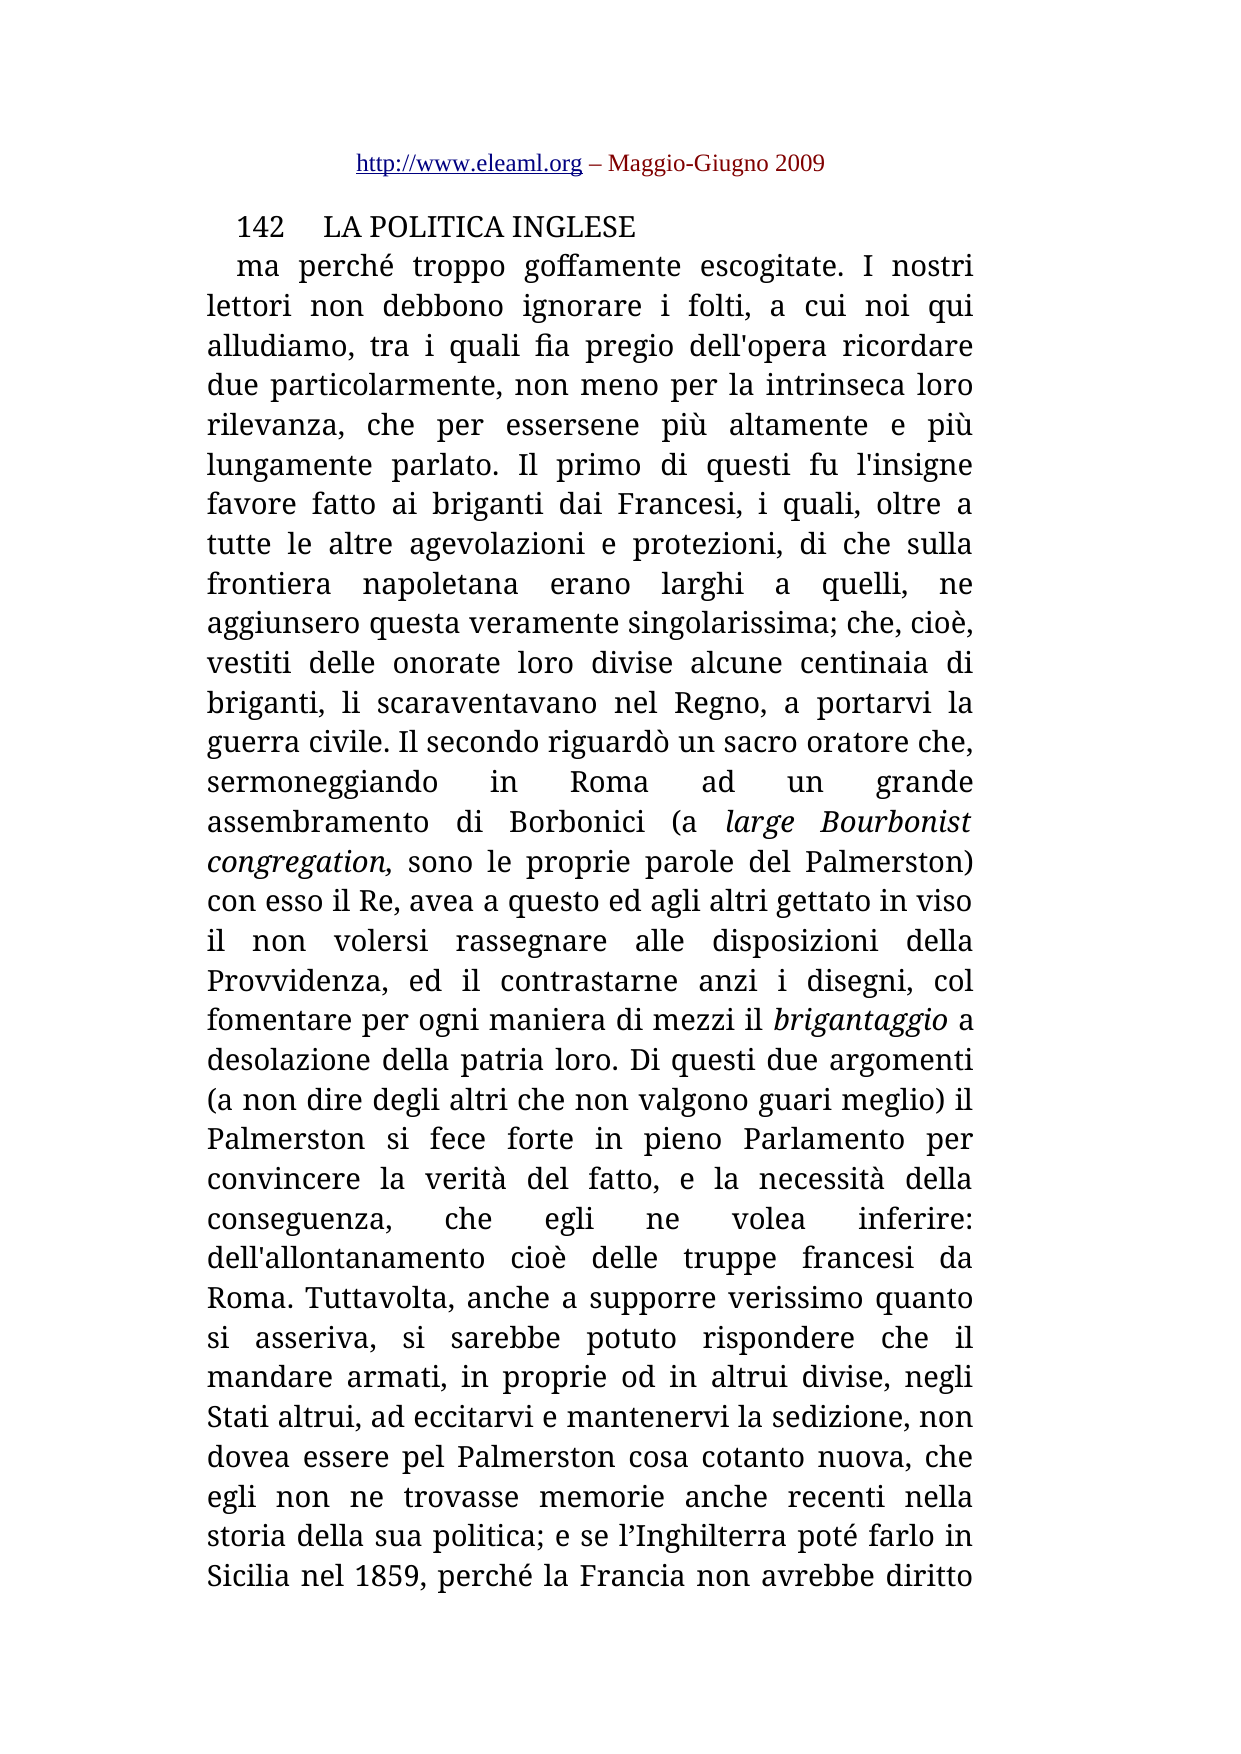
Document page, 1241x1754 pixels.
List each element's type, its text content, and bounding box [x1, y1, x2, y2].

text ma perché troppo goffamente escogitate. I nostri lettori non debbono ignorare i folti, a cui noi qui alludiamo, tra i quali fia pregio dell'opera ricordare due particolarmente, non meno per la intrinseca loro rilevanza, che per essersene più altamente e più lungamente parlato. Il primo di questi fu l'insigne favore fatto ai briganti dai Francesi, i quali, oltre a tutte le altre agevolazioni e protezioni, di che sulla frontiera napoletana erano larghi a quelli, ne aggiunsero questa veramente singolarissima; che, cioè, vestiti delle onorate loro divise alcune centinaia di briganti, li scaraventavano nel Regno, a portarvi la guerra civile. Il secondo riguardò un sacro oratore che, sermoneggiando in Roma ad un grande assembramento di Borbonici (a large Bourbonist congregation, sono le proprie parole del Palmerston) con esso il Re, avea a questo ed agli altri gettato in viso il non volersi rassegnare alle disposizioni della Provvidenza, ed il contrastarne anzi i disegni, col fomentare per ogni maniera di mezzi il brigantaggio a desolazione della patria loro. Di questi due argomenti (a non dire degli altri che non valgono guari meglio) il Palmerston si fece forte in pieno Parlamento per convincere la verità del fatto, e la necessità della conseguenza, che egli ne volea inferire: dell'allontanamento cioè delle truppe francesi da Roma. Tuttavolta, anche a supporre verissimo quanto si asseriva, si sarebbe potuto rispondere che il mandare armati, in proprie od in altrui divise, negli Stati altrui, ad eccitarvi e mantenervi la sedizione, non dovea essere pel Palmerston cosa cotanto nuova, che egli non ne trovasse memorie anche recenti nella storia della sua politica; e se l’Inghilterra poté farlo in Sicilia nel 1859, perché la Francia non avrebbe diritto [207, 246, 974, 1595]
text 142 LA POLITICA INGLESE [207, 206, 974, 246]
